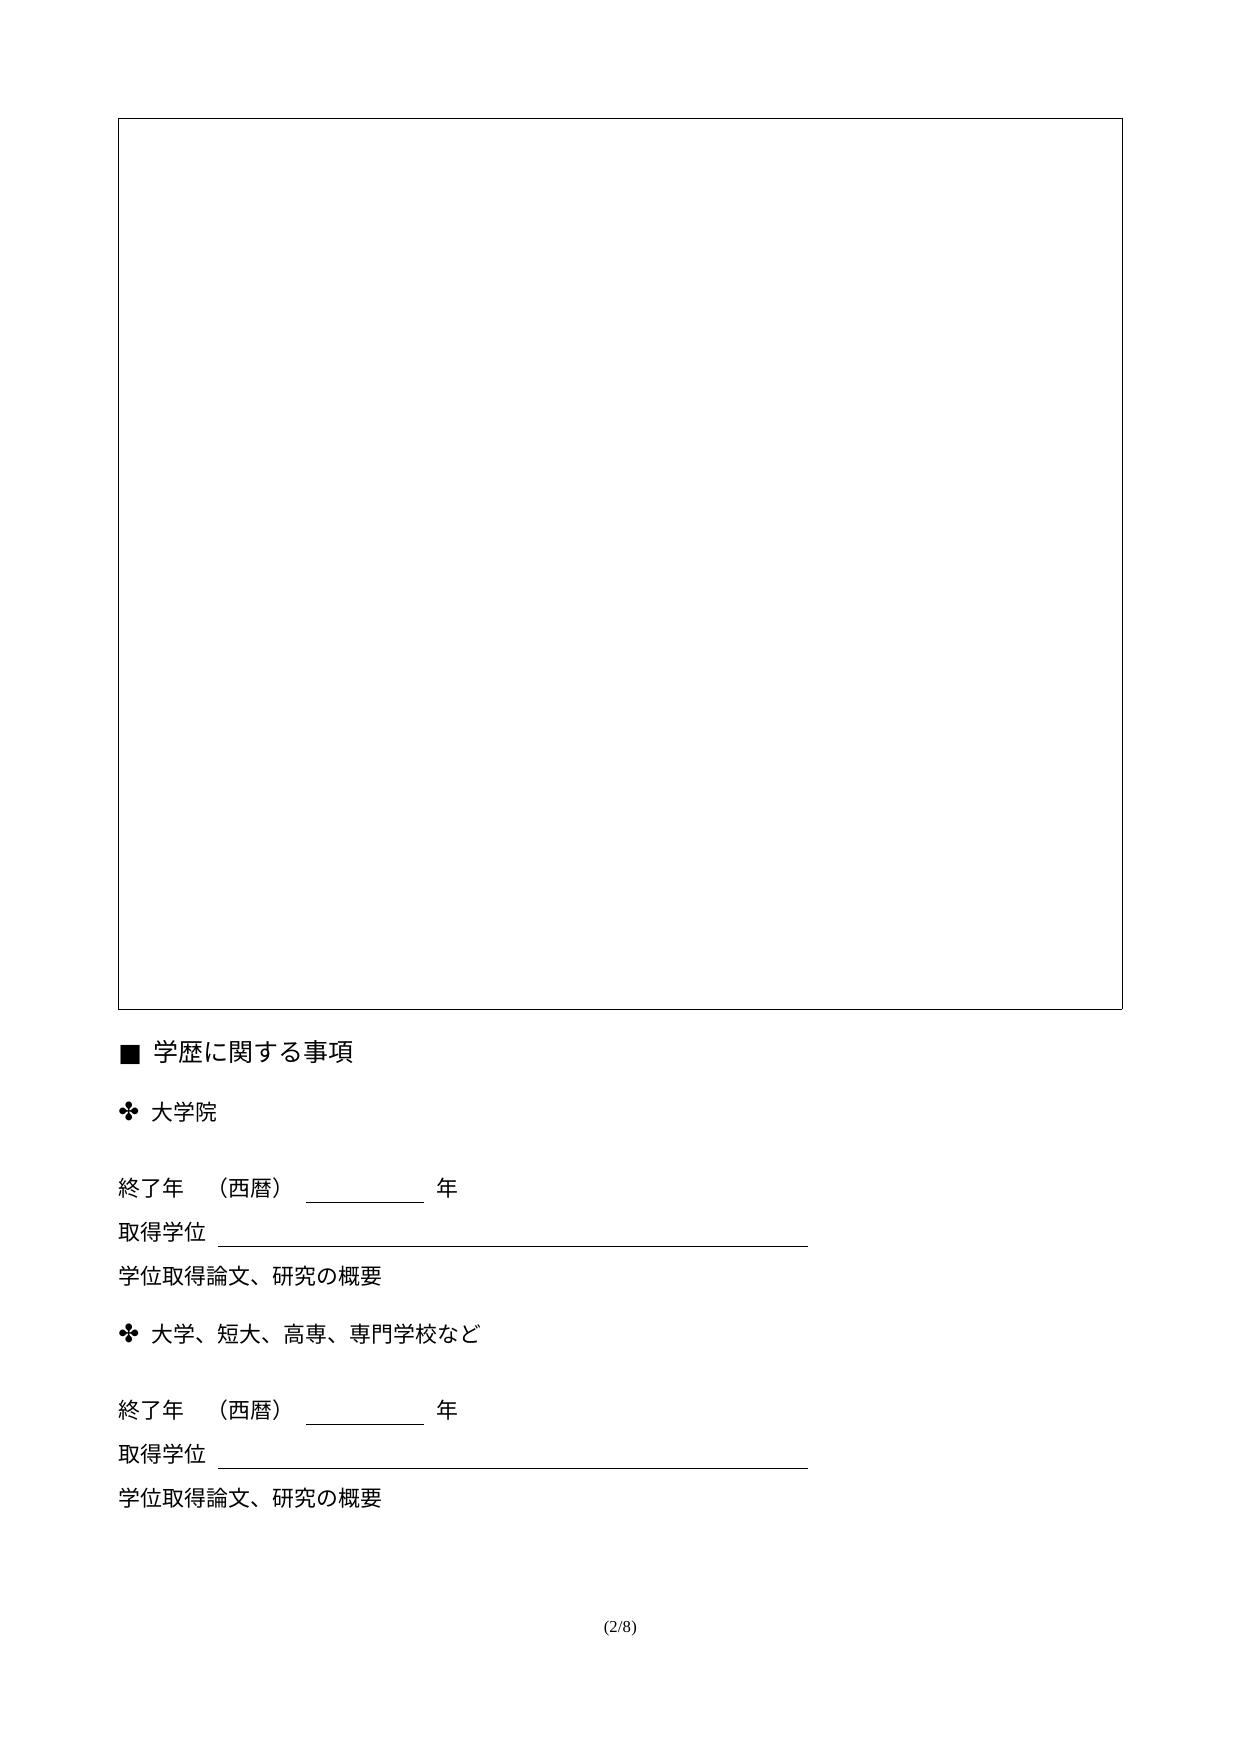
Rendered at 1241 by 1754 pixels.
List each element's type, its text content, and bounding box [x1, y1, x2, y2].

text 学位取得論文、研究の概要 [118, 1259, 1122, 1291]
text 取得学位 [118, 1215, 1122, 1247]
subtitle 大学、短大、高専、専門学校など [118, 1316, 1122, 1350]
text 終了年 （西暦）年 [118, 1392, 1122, 1424]
subtitle 学歴に関する事項 [118, 1010, 1122, 1069]
text 学位取得論文、研究の概要 [118, 1481, 1122, 1513]
text 取得学位 [118, 1437, 1122, 1468]
subtitle 大学院 [118, 1094, 1122, 1128]
text 終了年 （西暦）年 [118, 1171, 1122, 1202]
